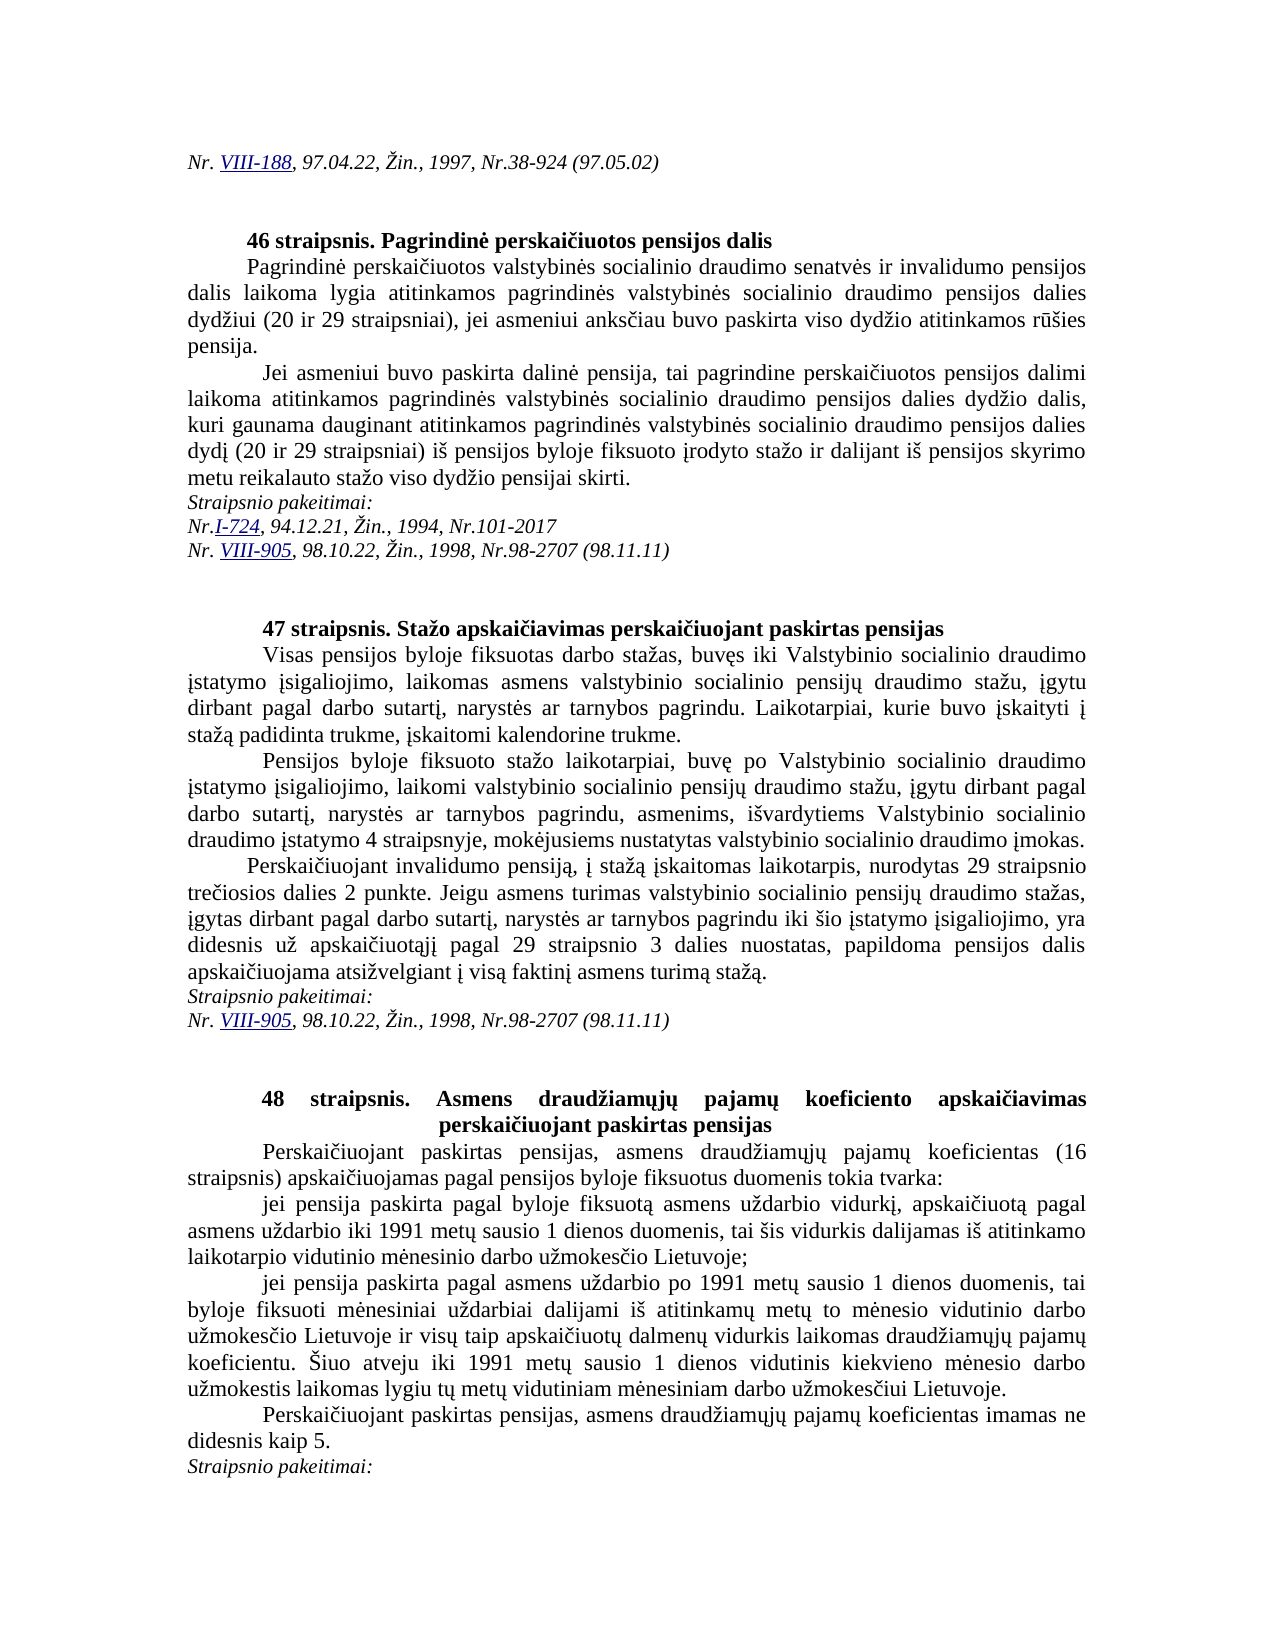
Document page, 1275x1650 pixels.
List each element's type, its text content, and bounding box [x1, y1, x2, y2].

text Perskaičiuojant paskirtas pensijas, asmens draudžiamųjų pajamų koeficientas imamas ne didesnis kaip 5. [187, 1401, 1087, 1454]
text Straipsnio pakeitimai: [187, 490, 1087, 514]
text Straipsnio pakeitimai: [187, 1454, 1087, 1478]
text Pagrindinė perskaičiuotos valstybinės socialinio draudimo senatvės ir invalidumo pensijos dalis laikoma lygia atitinkamos pagrindinės valstybinės socialinio draudimo pensijos dalies dydžiui (20 ir 29 straipsniai), jei asmeniui anksčiau buvo paskirta viso dydžio atitinkamos rūšies pensija. [187, 253, 1087, 358]
text Nr. VIII-905, 98.10.22, Žin., 1998, Nr.98-2707 (98.11.11) [187, 1008, 1087, 1032]
text jei pensija paskirta pagal byloje fiksuotą asmens uždarbio vidurkį, apskaičiuotą pagal asmens uždarbio iki 1991 metų sausio 1 dienos duomenis, tai šis vidurkis dalijamas iš atitinkamo laikotarpio vidutinio mėnesinio darbo užmokesčio Lietuvoje; [187, 1190, 1087, 1269]
text Nr.I-724, 94.12.21, Žin., 1994, Nr.101-2017 [187, 514, 1087, 538]
text jei pensija paskirta pagal asmens uždarbio po 1991 metų sausio 1 dienos duomenis, tai byloje fiksuoti mėnesiniai uždarbiai dalijami iš atitinkamų metų to mėnesio vidutinio darbo užmokesčio Lietuvoje ir visų taip apskaičiuotų dalmenų vidurkis laikomas draudžiamųjų pajamų koeficientu. Šiuo atveju iki 1991 metų sausio 1 dienos vidutinis kiekvieno mėnesio darbo užmokestis laikomas lygiu tų metų vidutiniam mėnesiniam darbo užmokesčiui Lietuvoje. [187, 1269, 1087, 1401]
text Nr. VIII-188, 97.04.22, Žin., 1997, Nr.38-924 (97.05.02) [187, 150, 1087, 174]
text Perskaičiuojant invalidumo pensiją, į stažą įskaitomas laikotarpis, nurodytas 29 straipsnio trečiosios dalies 2 punkte. Jeigu asmens turimas valstybinio socialinio pensijų draudimo stažas, įgytas dirbant pagal darbo sutartį, narystės ar tarnybos pagrindu iki šio įstatymo įsigaliojimo, yra didesnis už apskaičiuotąjį pagal 29 straipsnio 3 dalies nuostatas, papildoma pensijos dalis apskaičiuojama atsižvelgiant į visą faktinį asmens turimą stažą. [187, 852, 1087, 984]
text 47 straipsnis. Stažo apskaičiavimas perskaičiuojant paskirtas pensijas [187, 615, 1087, 642]
text Perskaičiuojant paskirtas pensijas, asmens draudžiamųjų pajamų koeficientas (16 straipsnis) apskaičiuojamas pagal pensijos byloje fiksuotus duomenis tokia tvarka: [187, 1138, 1087, 1190]
text Nr. VIII-905, 98.10.22, Žin., 1998, Nr.98-2707 (98.11.11) [187, 538, 1087, 562]
text Straipsnio pakeitimai: [187, 984, 1087, 1008]
text Pensijos byloje fiksuoto stažo laikotarpiai, buvę po Valstybinio socialinio draudimo įstatymo įsigaliojimo, laikomi valstybinio socialinio pensijų draudimo stažu, įgytu dirbant pagal darbo sutartį, narystės ar tarnybos pagrindu, asmenims, išvardytiems Valstybinio socialinio draudimo įstatymo 4 straipsnyje, mokėjusiems nustatytas valstybinio socialinio draudimo įmokas. [187, 747, 1087, 852]
text 46 straipsnis. Pagrindinė perskaičiuotos pensijos dalis [187, 227, 1087, 253]
text Jei asmeniui buvo paskirta dalinė pensija, tai pagrindine perskaičiuotos pensijos dalimi laikoma atitinkamos pagrindinės valstybinės socialinio draudimo pensijos dalies dydžio dalis, kuri gaunama dauginant atitinkamos pagrindinės valstybinės socialinio draudimo pensijos dalies dydį (20 ir 29 straipsniai) iš pensijos byloje fiksuoto įrodyto stažo ir dalijant iš pensijos skyrimo metu reikalauto stažo viso dydžio pensijai skirti. [187, 358, 1087, 490]
text Visas pensijos byloje fiksuotas darbo stažas, buvęs iki Valstybinio socialinio draudimo įstatymo įsigaliojimo, laikomas asmens valstybinio socialinio pensijų draudimo stažu, įgytu dirbant pagal darbo sutartį, narystės ar tarnybos pagrindu. Laikotarpiai, kurie buvo įskaityti į stažą padidinta trukme, įskaitomi kalendorine trukme. [187, 642, 1087, 747]
text 48 straipsnis. Asmens draudžiamųjų pajamų koeficiento apskaičiavimas perskaičiuojant paskirtas pensijas [261, 1085, 1087, 1138]
